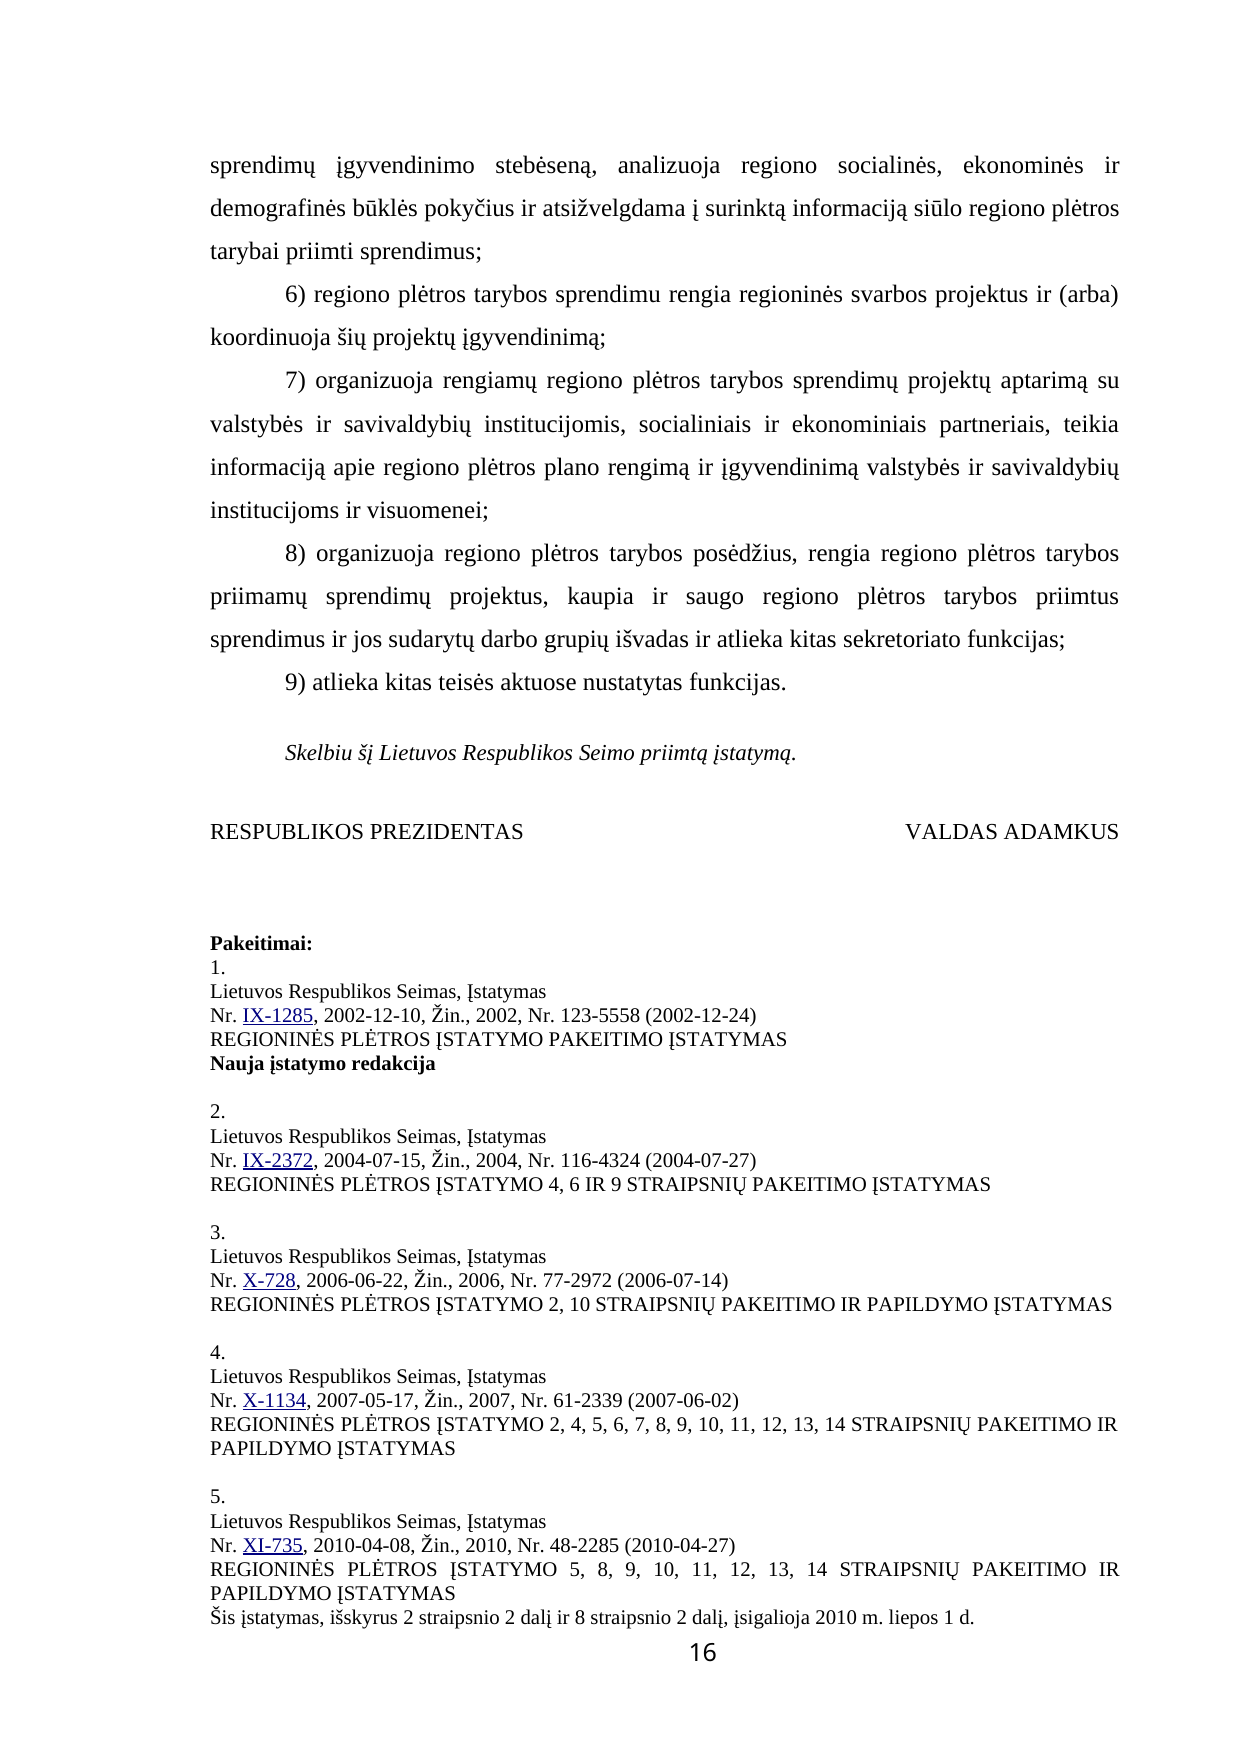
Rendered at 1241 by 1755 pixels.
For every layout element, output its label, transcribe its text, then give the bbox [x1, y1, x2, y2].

text Lietuvos Respublikos Seimas, Įstatymas [210, 1123, 1120, 1148]
text Lietuvos Respublikos Seimas, Įstatymas [210, 1508, 1120, 1533]
text REGIONINĖS PLĖTROS ĮSTATYMO 4, 6 IR 9 STRAIPSNIŲ PAKEITIMO ĮSTATYMAS [210, 1172, 1120, 1196]
text Nr. IX-2372, 2004-07-15, Žin., 2004, Nr. 116-4324 (2004-07-27) [210, 1148, 1120, 1172]
text REGIONINĖS PLĖTROS ĮSTATYMO 2, 10 STRAIPSNIŲ PAKEITIMO IR PAPILDYMO ĮSTATYMAS [210, 1292, 1120, 1316]
text REGIONINĖS PLĖTROS ĮSTATYMO 5, 8, 9, 10, 11, 12, 13, 14 STRAIPSNIŲ PAKEITIMO IR PAPILDYMO ĮSTATYMAS [210, 1557, 1120, 1605]
text 2. [210, 1099, 1120, 1123]
text Lietuvos Respublikos Seimas, Įstatymas [210, 979, 1120, 1003]
text Pakeitimai: [210, 931, 1120, 955]
text Šis įstatymas, išskyrus 2 straipsnio 2 dalį ir 8 straipsnio 2 dalį, įsigalioja 2010 m. liepos 1 d. [210, 1605, 1120, 1629]
text REGIONINĖS PLĖTROS ĮSTATYMO 2, 4, 5, 6, 7, 8, 9, 10, 11, 12, 13, 14 STRAIPSNIŲ PAKEITIMO IR PAPILDYMO ĮSTATYMAS [210, 1412, 1120, 1460]
text 7) organizuoja rengiamų regiono plėtros tarybos sprendimų projektų aptarimą su valstybės ir savivaldybių institucijomis, socialiniais ir ekonominiais partneriais, teikia informaciją apie regiono plėtros plano rengimą ir įgyvendinimą valstybės ir savivaldybių institucijoms ir visuomenei; [210, 366, 1120, 524]
text 6) regiono plėtros tarybos sprendimu rengia regioninės svarbos projektus ir (arba) koordinuoja šių projektų įgyvendinimą; [210, 279, 1120, 351]
text 3. [210, 1220, 1120, 1244]
text sprendimų įgyvendinimo stebėseną, analizuoja regiono socialinės, ekonominės ir demografinės būklės pokyčius ir atsižvelgdama į surinktą informaciją siūlo regiono plėtros tarybai priimti sprendimus; [210, 150, 1120, 265]
text 9) atlieka kitas teisės aktuose nustatytas funkcijas. [210, 667, 1120, 696]
text Nr. XI-735, 2010-04-08, Žin., 2010, Nr. 48-2285 (2010-04-27) [210, 1533, 1120, 1557]
text 5. [210, 1484, 1120, 1508]
text Nr. X-728, 2006-06-22, Žin., 2006, Nr. 77-2972 (2006-07-14) [210, 1268, 1120, 1292]
text 4. [210, 1340, 1120, 1364]
text 8) organizuoja regiono plėtros tarybos posėdžius, rengia regiono plėtros tarybos priimamų sprendimų projektus, kaupia ir saugo regiono plėtros tarybos priimtus sprendimus ir jos sudarytų darbo grupių išvadas ir atlieka kitas sekretoriato funkcijas; [210, 538, 1120, 653]
text RESPUBLIKOS PREZIDENTAS VALDAS ADAMKUS [210, 818, 1120, 845]
text Nauja įstatymo redakcija [210, 1051, 1120, 1075]
text Lietuvos Respublikos Seimas, Įstatymas [210, 1244, 1120, 1268]
text Lietuvos Respublikos Seimas, Įstatymas [210, 1364, 1120, 1388]
text Nr. X-1134, 2007-05-17, Žin., 2007, Nr. 61-2339 (2007-06-02) [210, 1388, 1120, 1412]
text Nr. IX-1285, 2002-12-10, Žin., 2002, Nr. 123-5558 (2002-12-24) [210, 1003, 1120, 1027]
text Skelbiu šį Lietuvos Respublikos Seimo priimtą įstatymą. [210, 739, 1120, 766]
text 1. [210, 955, 1120, 979]
text REGIONINĖS PLĖTROS ĮSTATYMO PAKEITIMO ĮSTATYMAS [210, 1027, 1120, 1051]
